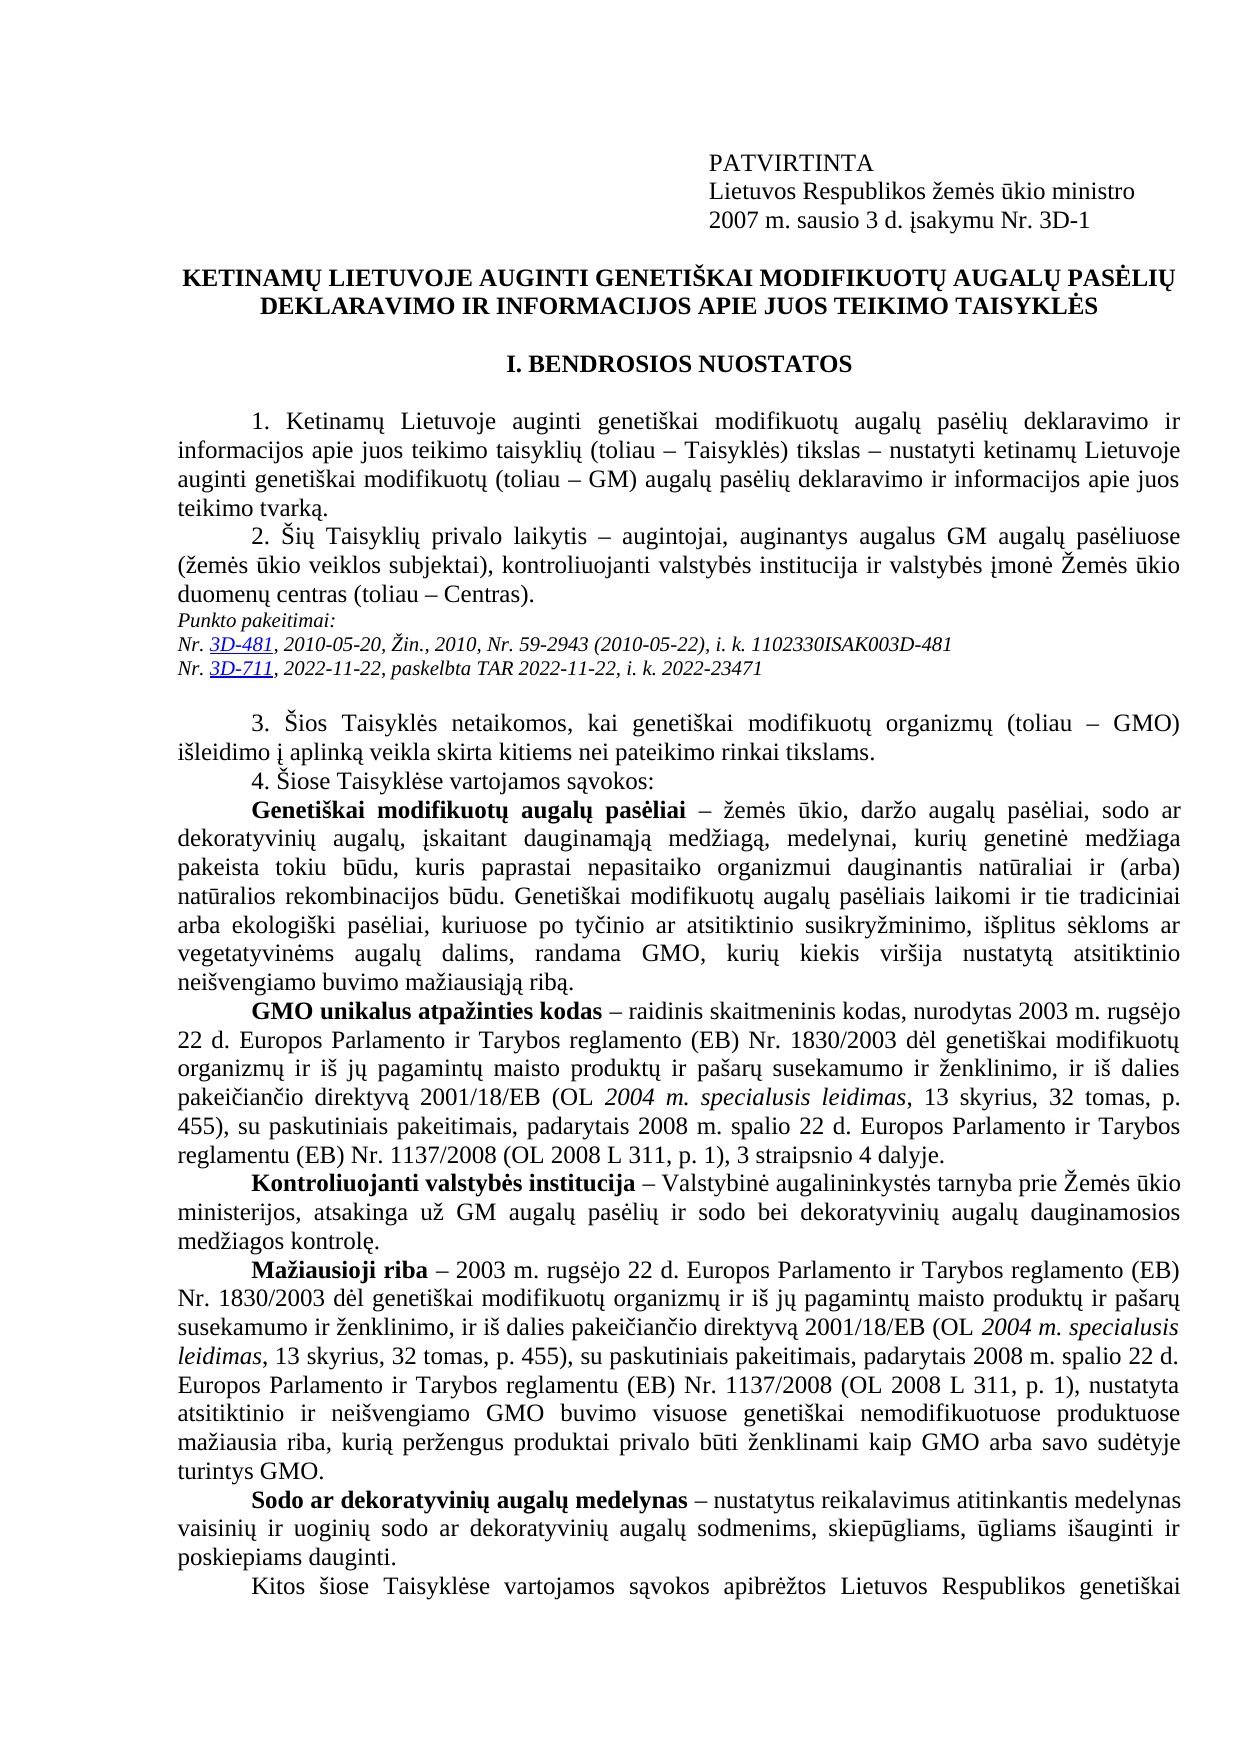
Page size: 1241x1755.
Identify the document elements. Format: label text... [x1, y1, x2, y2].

text GMO unikalus atpažinties kodas – raidinis skaitmeninis kodas, nurodytas 2003 m. rugsėjo 22 d. Europos Parlamento ir Tarybos reglamento (EB) Nr. 1830/2003 dėl genetiškai modifikuotų organizmų ir iš jų pagamintų maisto produktų ir pašarų susekamumo ir ženklinimo, ir iš dalies pakeičiančio direktyvą 2001/18/EB (OL 2004 m. specialusis leidimas, 13 skyrius, 32 tomas, p. 455), su paskutiniais pakeitimais, padarytais 2008 m. spalio 22 d. Europos Parlamento ir Tarybos reglamentu (EB) Nr. 1137/2008 (OL 2008 L 311, p. 1), 3 straipsnio 4 dalyje. [177, 996, 1181, 1168]
text Kitos šiose Taisyklėse vartojamos sąvokos apibrėžtos Lietuvos Respublikos genetiškai [177, 1571, 1181, 1600]
text 4. Šiose Taisyklėse vartojamos sąvokos: [177, 766, 1181, 795]
text Nr. 3D-481, 2010-05-20, Žin., 2010, Nr. 59-2943 (2010-05-22), i. k. 1102330ISAK003D-481 [177, 632, 1181, 656]
text Sodo ar dekoratyvinių augalų medelynas – nustatytus reikalavimus atitinkantis medelynas vaisinių ir uoginių sodo ar dekoratyvinių augalų sodmenims, skiepūgliams, ūgliams išauginti ir poskiepiams dauginti. [177, 1485, 1181, 1571]
text 2. Šių Taisyklių privalo laikytis – augintojai, auginantys augalus GM augalų pasėliuose (žemės ūkio veiklos subjektai), kontroliuojanti valstybės institucija ir valstybės įmonė Žemės ūkio duomenų centras (toliau – Centras). [177, 521, 1181, 608]
text Lietuvos Respublikos žemės ūkio ministro [177, 176, 1181, 205]
text Nr. 3D-711, 2022-11-22, paskelbta TAR 2022-11-22, i. k. 2022-23471 [177, 656, 1181, 680]
text Mažiausioji riba – 2003 m. rugsėjo 22 d. Europos Parlamento ir Tarybos reglamento (EB) Nr. 1830/2003 dėl genetiškai modifikuotų organizmų ir iš jų pagamintų maisto produktų ir pašarų susekamumo ir ženklinimo, ir iš dalies pakeičiančio direktyvą 2001/18/EB (OL 2004 m. specialusis leidimas, 13 skyrius, 32 tomas, p. 455), su paskutiniais pakeitimais, padarytais 2008 m. spalio 22 d. Europos Parlamento ir Tarybos reglamentu (EB) Nr. 1137/2008 (OL 2008 L 311, p. 1), nustatyta atsitiktinio ir neišvengiamo GMO buvimo visuose genetiškai nemodifikuotuose produktuose mažiausia riba, kurią peržengus produktai privalo būti ženklinami kaip GMO arba savo sudėtyje turintys GMO. [177, 1255, 1181, 1485]
text Genetiškai modifikuotų augalų pasėliai – žemės ūkio, daržo augalų pasėliai, sodo ar dekoratyvinių augalų, įskaitant dauginamąją medžiagą, medelynai, kurių genetinė medžiaga pakeista tokiu būdu, kuris paprastai nepasitaiko organizmui dauginantis natūraliai ir (arba) natūralios rekombinacijos būdu. Genetiškai modifikuotų augalų pasėliais laikomi ir tie tradiciniai arba ekologiški pasėliai, kuriuose po tyčinio ar atsitiktinio susikryžminimo, išplitus sėkloms ar vegetatyvinėms augalų dalims, randama GMO, kurių kiekis viršija nustatytą atsitiktinio neišvengiamo buvimo mažiausiąją ribą. [177, 795, 1181, 996]
text 2007 m. sausio 3 d. įsakymu Nr. 3D-1 [177, 205, 1181, 234]
text 1. Ketinamų Lietuvoje auginti genetiškai modifikuotų augalų pasėlių deklaravimo ir informacijos apie juos teikimo taisyklių (toliau – Taisyklės) tikslas – nustatyti ketinamų Lietuvoje auginti genetiškai modifikuotų (toliau – GM) augalų pasėlių deklaravimo ir informacijos apie juos teikimo tvarką. [177, 406, 1181, 521]
text 3. Šios Taisyklės netaikomos, kai genetiškai modifikuotų organizmų (toliau – GMO) išleidimo į aplinką veikla skirta kitiems nei pateikimo rinkai tikslams. [177, 708, 1181, 766]
text I. BENDROSIOS NUOSTATOS [177, 349, 1181, 378]
text KETINAMŲ LIETUVOJE AUGINTI GENETIŠKAI MODIFIKUOTŲ AUGALŲ PASĖLIŲ DEKLARAVIMO IR INFORMACIJOS APIE JUOS TEIKIMO TAISYKLĖS [177, 263, 1181, 320]
text Kontroliuojanti valstybės institucija – Valstybinė augalininkystės tarnyba prie Žemės ūkio ministerijos, atsakinga už GM augalų pasėlių ir sodo bei dekoratyvinių augalų dauginamosios medžiagos kontrolę. [177, 1168, 1181, 1255]
text PATVIRTINTA [177, 148, 1181, 176]
text Punkto pakeitimai: [177, 608, 1181, 632]
